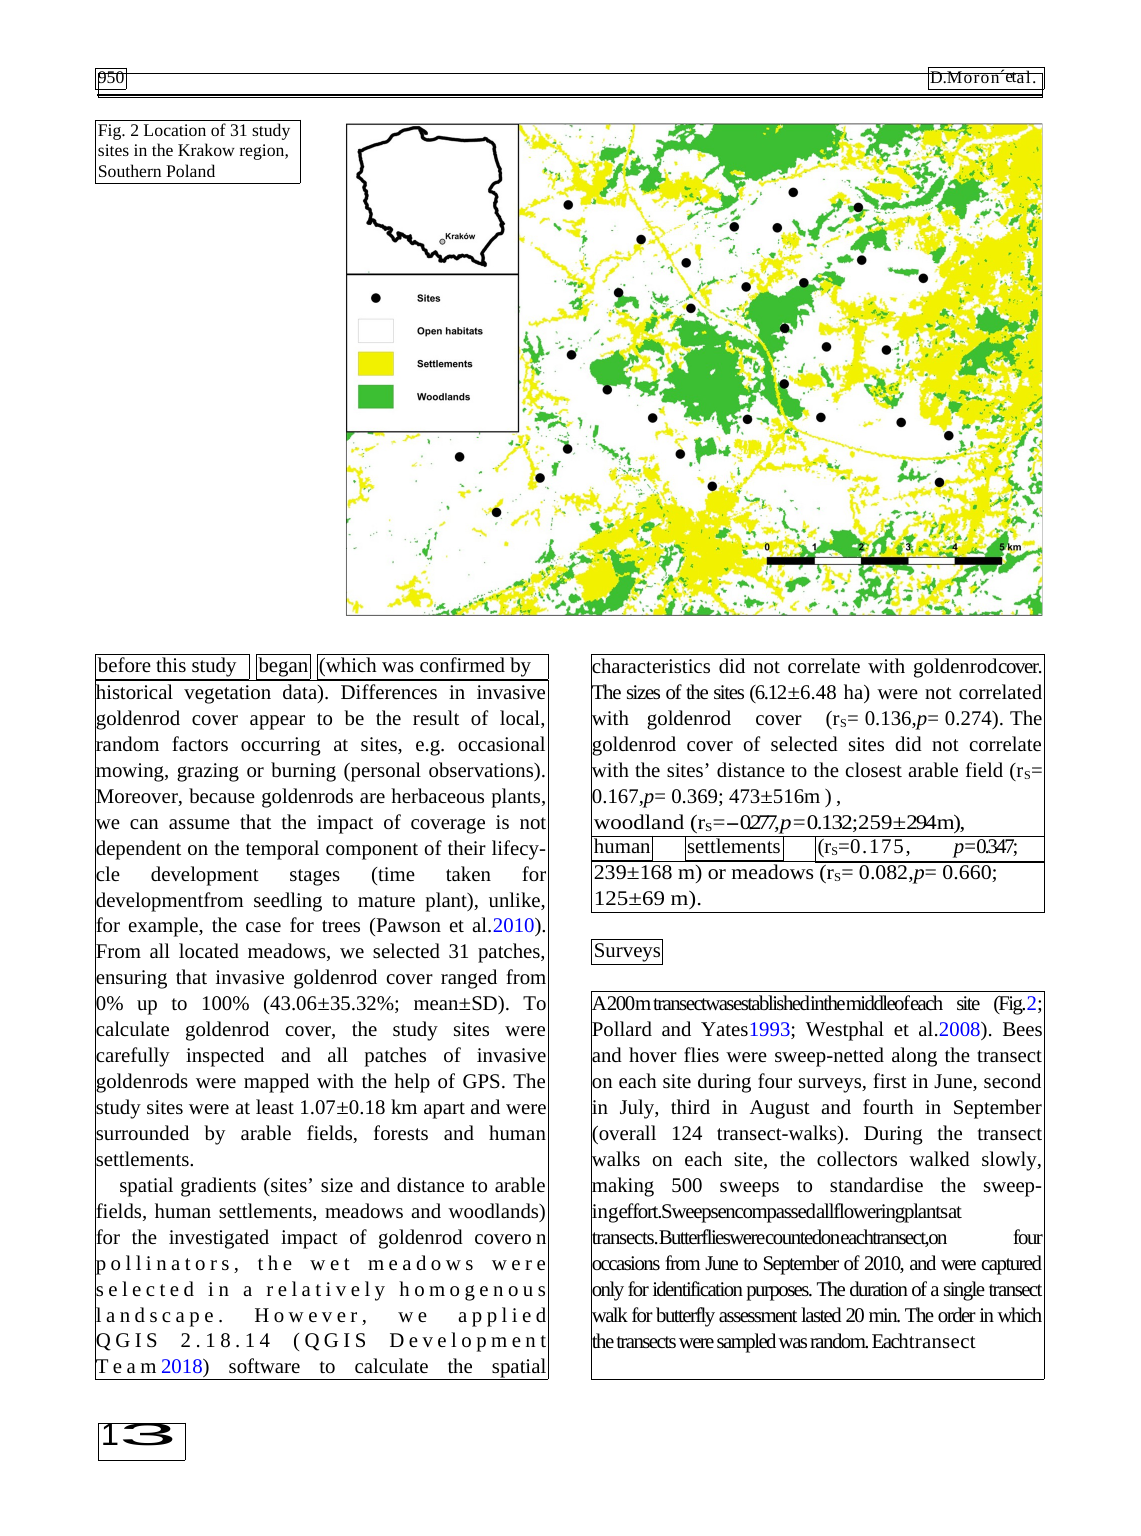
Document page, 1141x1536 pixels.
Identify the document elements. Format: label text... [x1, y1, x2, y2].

text Fig. 2 Location of 31 study sites in the Krakow region, Southern Poland [98, 121, 298, 181]
text 950 [99, 74, 126, 87]
text 239±168 m) or meadows (rS= 0.082,p= 0.660; [594, 862, 1044, 884]
text (which was confirmed by [319, 655, 548, 677]
picture [345, 123, 1043, 616]
text To control for the confounding effects of potential spatial gradients (sites’ size and distance to arable fields, human settlements, meadows and woodlands) for the investigated impact of goldenrod coveron pollinators, the wet meadows were selected in a relatively homogenous landscape. However, we applied QGIS 2.18.14 (QGIS Development Team2018) software to calculate the spatial gradients ofthe study sites and used Spearman’s test to ensure thatthe [96, 1173, 546, 1379]
text historical vegetation data). Differences in invasive goldenrod cover appear to be the result of local, random factors occurring at sites, e.g. occasional mowing, grazing or burning (personal observations). Moreover, because goldenrods are herbaceous plants, we can assume that the impact of coverage is not dependent on the temporal component of their lifecy- cle development stages (time taken for developmentfrom seedling to mature plant), unlike, for example, the case for trees (Pawson et al.2010). From all located meadows, we selected 31 patches, ensuring that invasive goldenrod cover ranged from 0% up to 100% (43.06±35.32%; mean±SD). To calculate goldenrod cover, the study sites were carefully inspected and all patches of invasive goldenrods were mapped with the help of GPS. The study sites were at least 1.07±0.18 km apart and were surrounded by arable fields, forests and human settlements. [96, 681, 546, 1171]
text (rS=0.175, p=0.347; [817, 837, 1044, 858]
text settlements [687, 837, 782, 858]
text began [258, 655, 310, 677]
text D.Moron´etal. [930, 68, 1044, 87]
text before this study [98, 655, 249, 677]
text human [594, 837, 652, 858]
text woodland (rS=-0.277,p=0.132;259±294m), [594, 810, 1044, 834]
text [98, 69, 126, 73]
text 13 [101, 1424, 185, 1451]
text Surveys [594, 940, 662, 962]
text 125±69 m). [594, 886, 1044, 910]
text characteristics did not correlate with goldenrodcover. The sizes of the sites (6.12±6.48 ha) were not correlated with goldenrod cover (rS= 0.136,p= 0.274). The goldenrod cover of selected sites did not correlate with the sites’ distance to the closest arable field (rS= 0.167,p= 0.369; 473±516m), [592, 655, 1042, 808]
text A200mtransectwasestablishedinthemiddleofeach site (Fig.2; Pollard and Yates1993; Westphal et al.2008). Bees and hover flies were sweep-netted along the transect on each site during four surveys, first in June, second in July, third in August and fourth in September (overall 124 transect-walks). During the transect walks on each site, the collectors walked slowly, making 500 sweeps to standardise the sweep- ingeffort.Sweepsencompassedallfloweringplantsat transects.Butterflieswerecountedoneachtransect,on four occasions from June to September of 2010, and were captured only for identification purposes. The duration of a single transect walk for butterfly assessment lasted 20 min. The order in which the transects were sampled was random. Eachtransect [592, 992, 1042, 1353]
